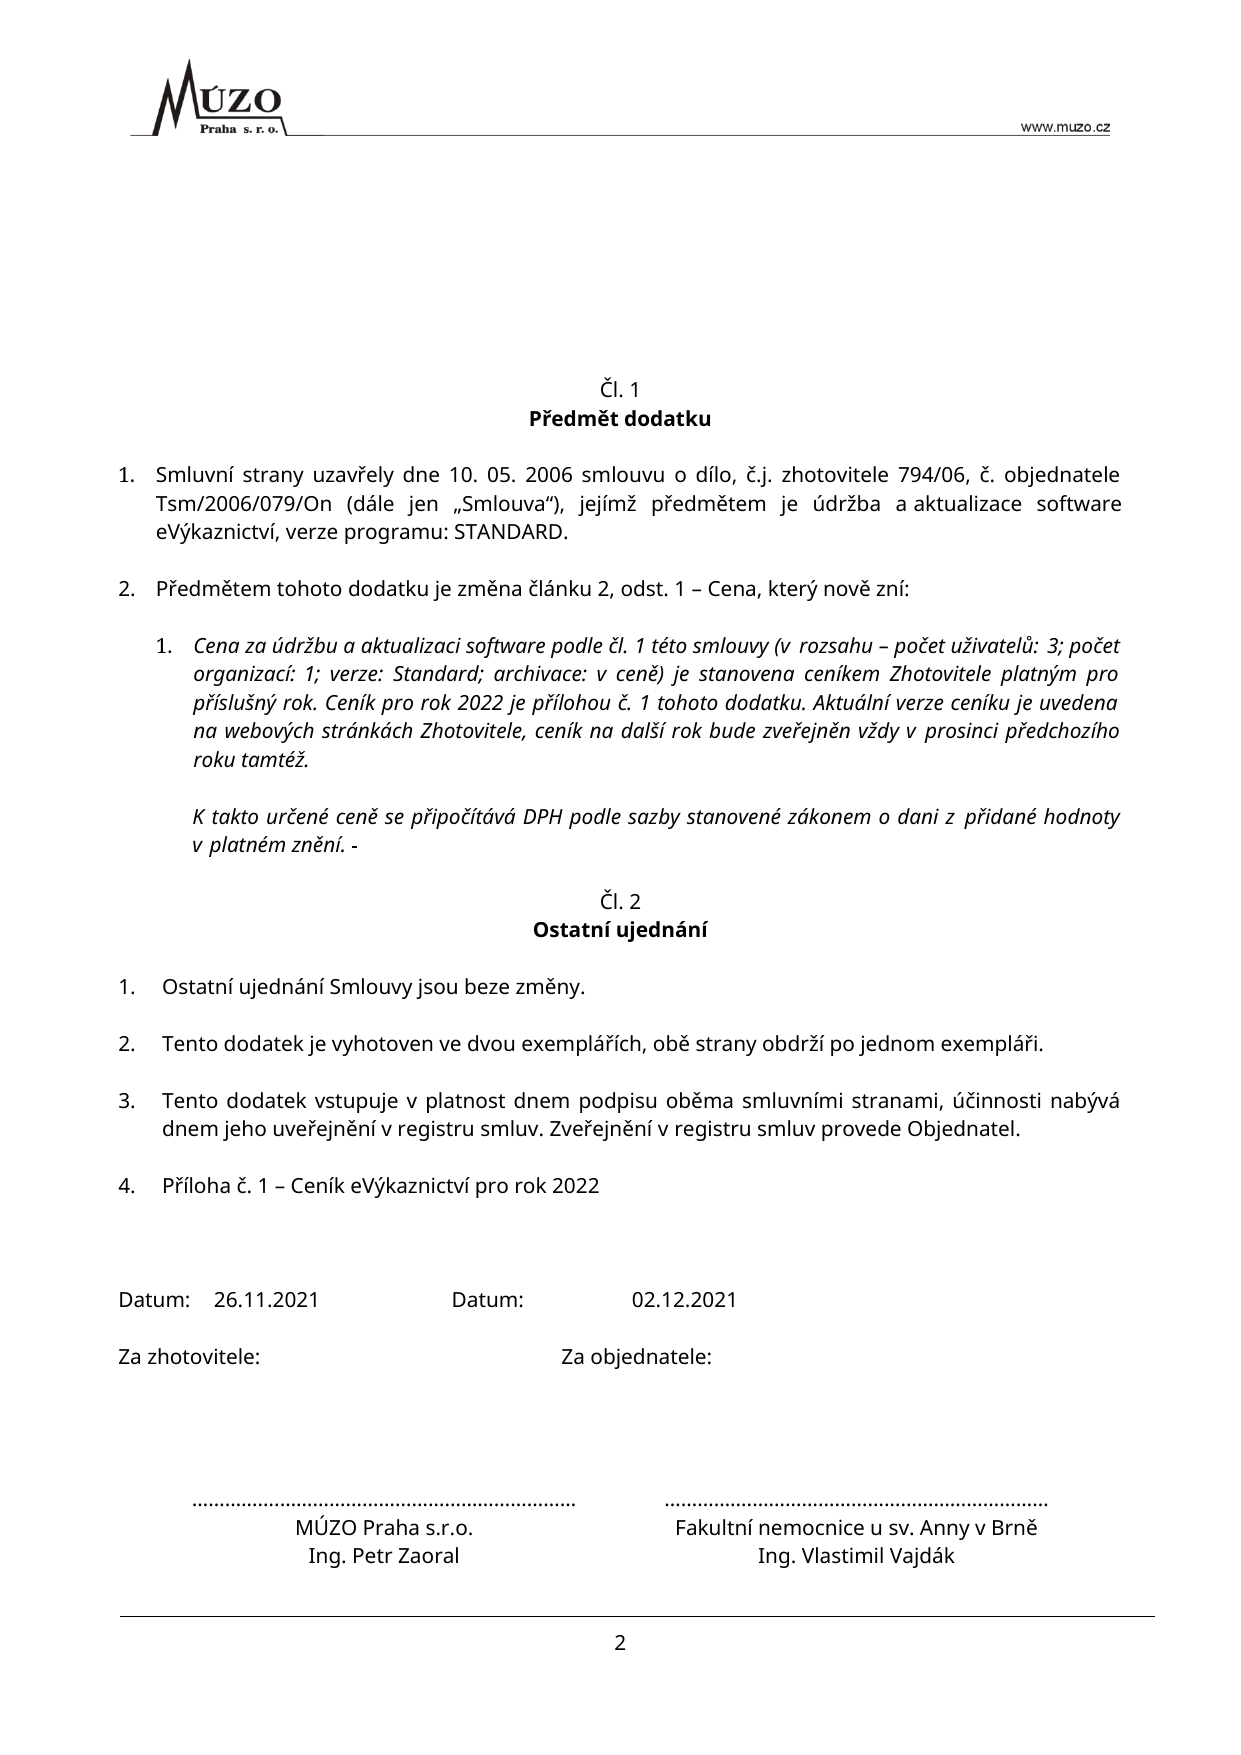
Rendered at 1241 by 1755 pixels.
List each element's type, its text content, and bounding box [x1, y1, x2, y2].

text MÚZO Praha s.r.o. Fakultní nemocnice u sv. Anny v Brně [118, 1513, 1122, 1541]
list Smluvní strany uzavřely dne 10. 05. 2006 smlouvu o dílo, č.j. zhotovitele 794/06, č. objednatele Tsm/2006/079/On (dále jen „Smlouva“), jejímž předmětem je údržba a aktualizace software eVýkaznictví, verze programu: STANDARD. [118, 461, 1122, 546]
text K takto určené ceně se připočítává DPH podle sazby stanovené zákonem o dani z přidané hodnoty v platném znění. [192, 802, 1122, 859]
text Čl. 1 [118, 375, 1122, 404]
list Cena za údržbu a aktualizaci software podle čl. 1 této smlouvy (v rozsahu – počet uživatelů: 3; počet organizací: 1; verze: Standard; archivace: v ceně) je stanovena ceníkem Zhotovitele platným pro příslušný rok. Ceník pro rok 2022 je přílohou č. 1 tohoto dodatku. Aktuální verze ceníku je uvedena na webových stránkách Zhotovitele, ceník na další rok bude zveřejněn vždy v prosinci předchozího roku tamtéž. [156, 631, 1122, 773]
list Předmětem tohoto dodatku je změna článku 2, odst. 1 – Cena, který nově zní: [118, 574, 1122, 603]
text Ing. Petr Zaoral Ing. Vlastimil Vajdák [118, 1541, 1122, 1569]
text Za zhotovitele: Za objednatele: [118, 1342, 1122, 1371]
text Čl. 2 [118, 887, 1122, 916]
list Ostatní ujednání Smlouvy jsou beze změny. [118, 972, 1122, 1001]
text …………….……………………………………………… …………….……………………………………………… [118, 1484, 1122, 1513]
text Datum: 26.11.2021 Datum: 02.12.2021 [118, 1285, 1122, 1314]
list Tento dodatek vstupuje v platnost dnem podpisu oběma smluvními stranami, účinnosti nabývá dnem jeho uveřejnění v registru smluv. Zveřejnění v registru smluv provede Objednatel. [118, 1086, 1122, 1143]
text Předmět dodatku [118, 404, 1122, 432]
list Tento dodatek je vyhotoven ve dvou exemplářích, obě strany obdrží po jednom exempláři. [118, 1029, 1122, 1058]
list Příloha č. 1 – Ceník eVýkaznictví pro rok 2022 [118, 1171, 1122, 1200]
text Ostatní ujednání [118, 916, 1122, 944]
